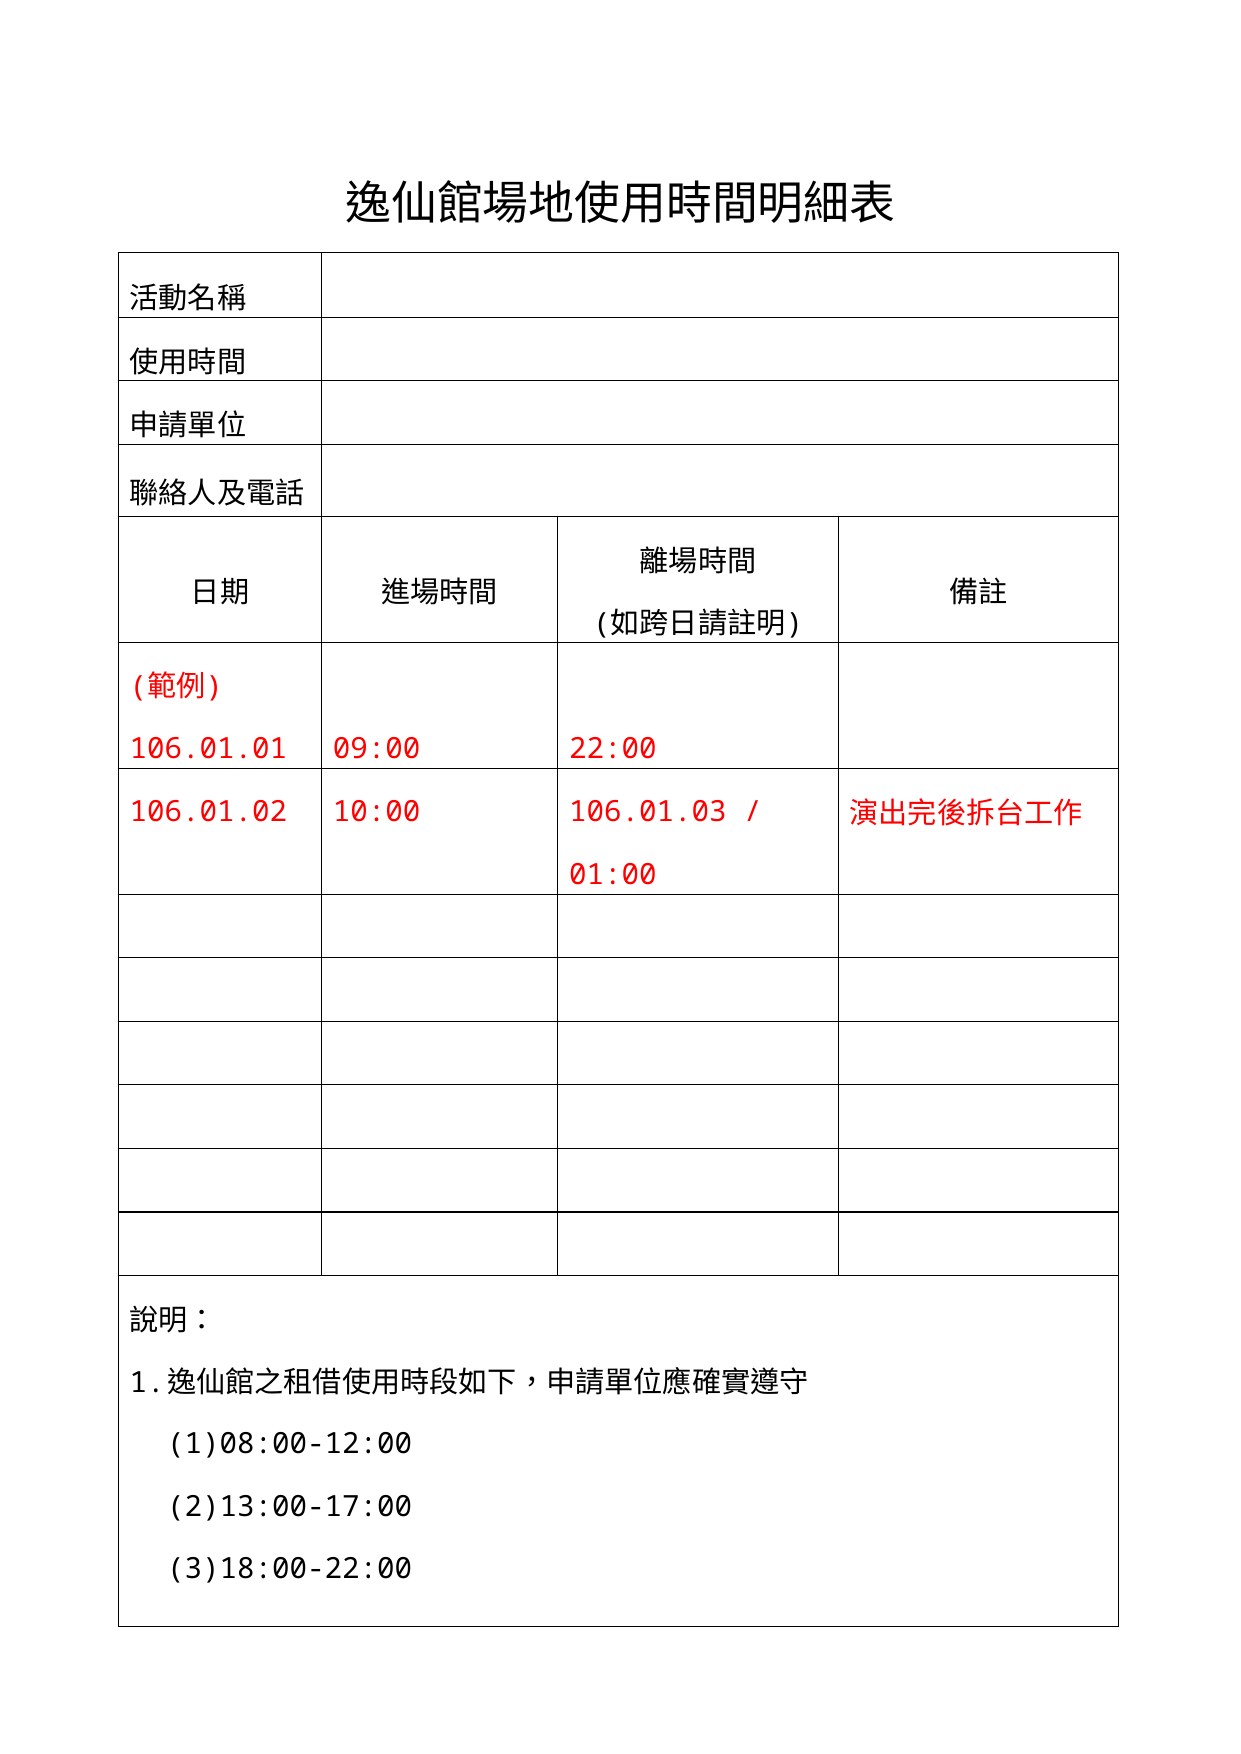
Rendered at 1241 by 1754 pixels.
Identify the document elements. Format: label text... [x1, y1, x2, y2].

table_cell [119, 958, 321, 1021]
table_cell [558, 1085, 838, 1148]
table_cell 使用時間 [119, 318, 321, 380]
table_cell [119, 1213, 321, 1275]
table_cell 備註 [839, 517, 1118, 642]
table_cell 106.01.03 / 01:00 [558, 769, 838, 894]
table_cell [322, 381, 1118, 444]
table_cell [839, 1213, 1118, 1275]
table_cell [558, 1149, 838, 1211]
table_cell [558, 1213, 838, 1275]
table_cell 進場時間 [322, 517, 557, 642]
table_cell [322, 1149, 557, 1211]
table_cell [839, 643, 1118, 768]
table_cell (範例) 106.01.01 [119, 643, 321, 768]
table_cell [839, 1022, 1118, 1084]
table_cell [839, 1085, 1118, 1148]
table_cell [119, 1022, 321, 1084]
table_cell [839, 958, 1118, 1021]
table_cell 離場時間 (如跨日請註明) [558, 517, 838, 642]
table_cell [839, 1149, 1118, 1211]
table_cell [322, 445, 1118, 516]
table_cell [119, 1149, 321, 1211]
table_cell 09:00 [322, 643, 557, 768]
table_cell [558, 1022, 838, 1084]
table_cell 106.01.02 [119, 769, 321, 894]
table_cell [558, 958, 838, 1021]
table_cell [322, 1213, 557, 1275]
table_cell 10:00 [322, 769, 557, 894]
table_header 活動名稱 [119, 253, 321, 317]
table_cell 說明： 逸仙館之租借使用時段如下，申請單位應確實遵守 (1)08:00-12:00 (2)13:00-17:00 (3)18:00-22:00 本明細表經審核通過後即交館方人員以做為工作依據，申請單位應確實遵守上開表列之進場及離場時間，如有調整應提前告知並依館方調度結果辦理。 每日離場時間不得逾22:00，但演出完後之拆台作業除外。 演出完後之拆台作業應於演出完後立即展開且不得逾隔日04:00，另02:00-04:00需加收超時費用(每小時2000元)。 後台防疫措施 (1)租用時間(含卸貨口下貨進館時段及演出完畢拆台上貨離館時段)進行單一入口之門禁管理，即除上下貨時段外，申請單位需依中心指示使用單一對外門，另提供大鎖予其使用並於離館時歸還。 (2)申請單位應提供其租借期間內所有進出人員名冊(單位、姓名及電話)以落實實名制。 (3)館方提供實名制登記表供臨時或一次性進出人員進行登記。 [119, 1276, 1118, 1626]
table_cell 申請單位 [119, 381, 321, 444]
table_cell 聯絡人及電話 [119, 445, 321, 516]
table_cell [322, 1085, 557, 1148]
table_cell [322, 958, 557, 1021]
table_cell 演出完後拆台工作 [839, 769, 1118, 894]
table_cell 22:00 [558, 643, 838, 768]
table_cell [839, 895, 1118, 957]
table_cell [322, 318, 1118, 380]
table_cell [119, 895, 321, 957]
text 逸仙館場地使用時間明細表 [118, 127, 1122, 252]
table_header [322, 253, 1118, 317]
table_cell [322, 895, 557, 957]
table_cell [119, 1085, 321, 1148]
table_cell 日期 [119, 517, 321, 642]
table_cell [558, 895, 838, 957]
table_cell [322, 1022, 557, 1084]
